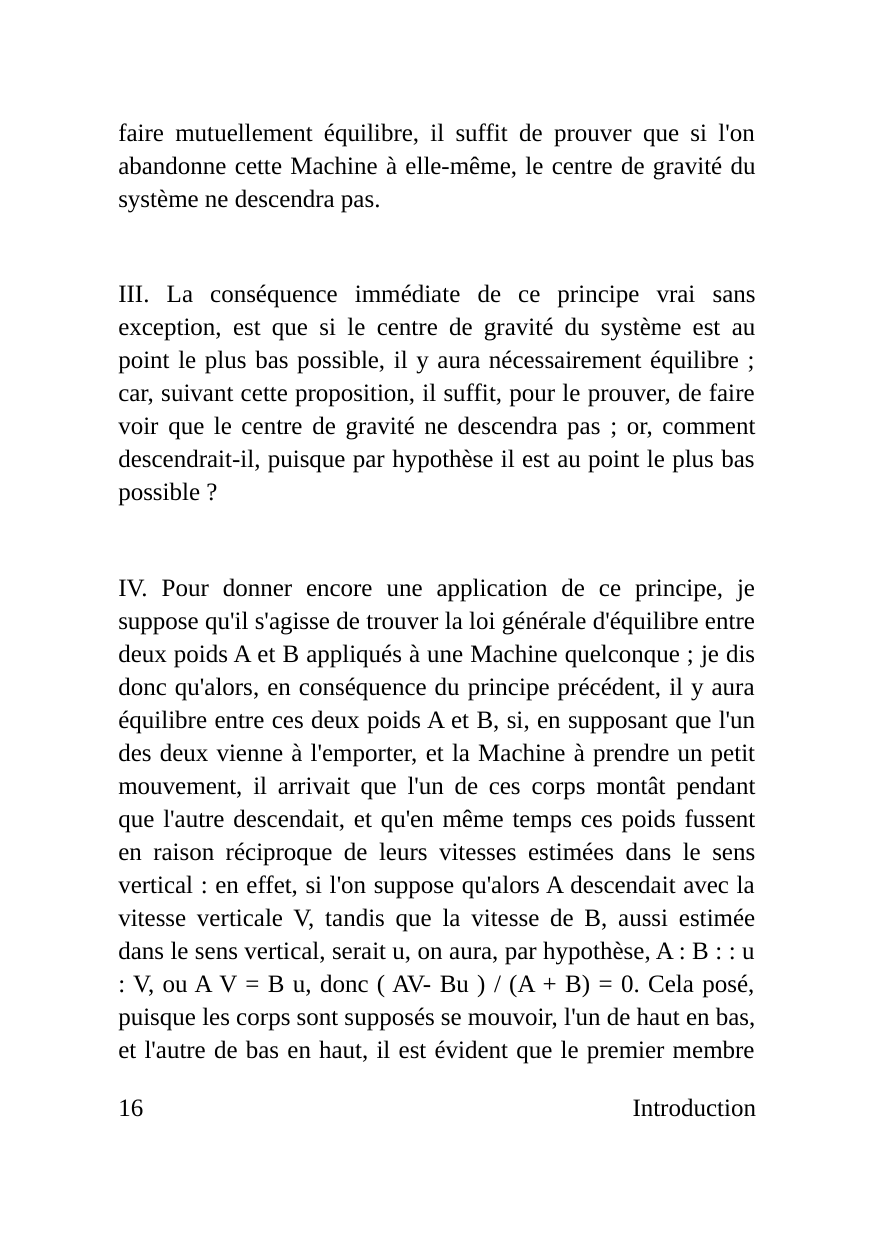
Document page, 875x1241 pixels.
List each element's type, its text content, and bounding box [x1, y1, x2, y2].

text faire mutuellement équilibre, il suffit de prouver que si l'on abandonne cette Machine à elle-même, le centre de gravité du système ne descendra pas. [118, 118, 756, 213]
text III. La conséquence immédiate de ce principe vrai sans exception, est que si le centre de gravité du système est au point le plus bas possible, il y aura nécessairement équilibre ; car, suivant cette proposition, il suffit, pour le prouver, de faire voir que le centre de gravité ne descendra pas ; or, comment descendrait-il, puisque par hypothèse il est au point le plus bas possible ? [118, 279, 756, 506]
text IV. Pour donner encore une application de ce principe, je suppose qu'il s'agisse de trouver la loi générale d'équilibre entre deux poids A et B appliqués à une Machine quelconque ; je dis donc qu'alors, en conséquence du principe précédent, il y aura équilibre entre ces deux poids A et B, si, en supposant que l'un des deux vienne à l'emporter, et la Machine à prendre un petit mouvement, il arrivait que l'un de ces corps montât pendant que l'autre descendait, et qu'en même temps ces poids fussent en raison réciproque de leurs vitesses estimées dans le sens vertical : en effet, si l'on suppose qu'alors A descendait avec la vitesse verticale V, tandis que la vitesse de B, aussi estimée dans le sens vertical, serait u, on aura, par hypothèse, A : B : : u : V, ou A V = B u, donc ( AV- Bu ) / (A + B) = 0. Cela posé, puisque les corps sont supposés se mouvoir, l'un de haut en bas, et l'autre de bas en haut, il est évident que le premier membre [118, 573, 756, 1064]
